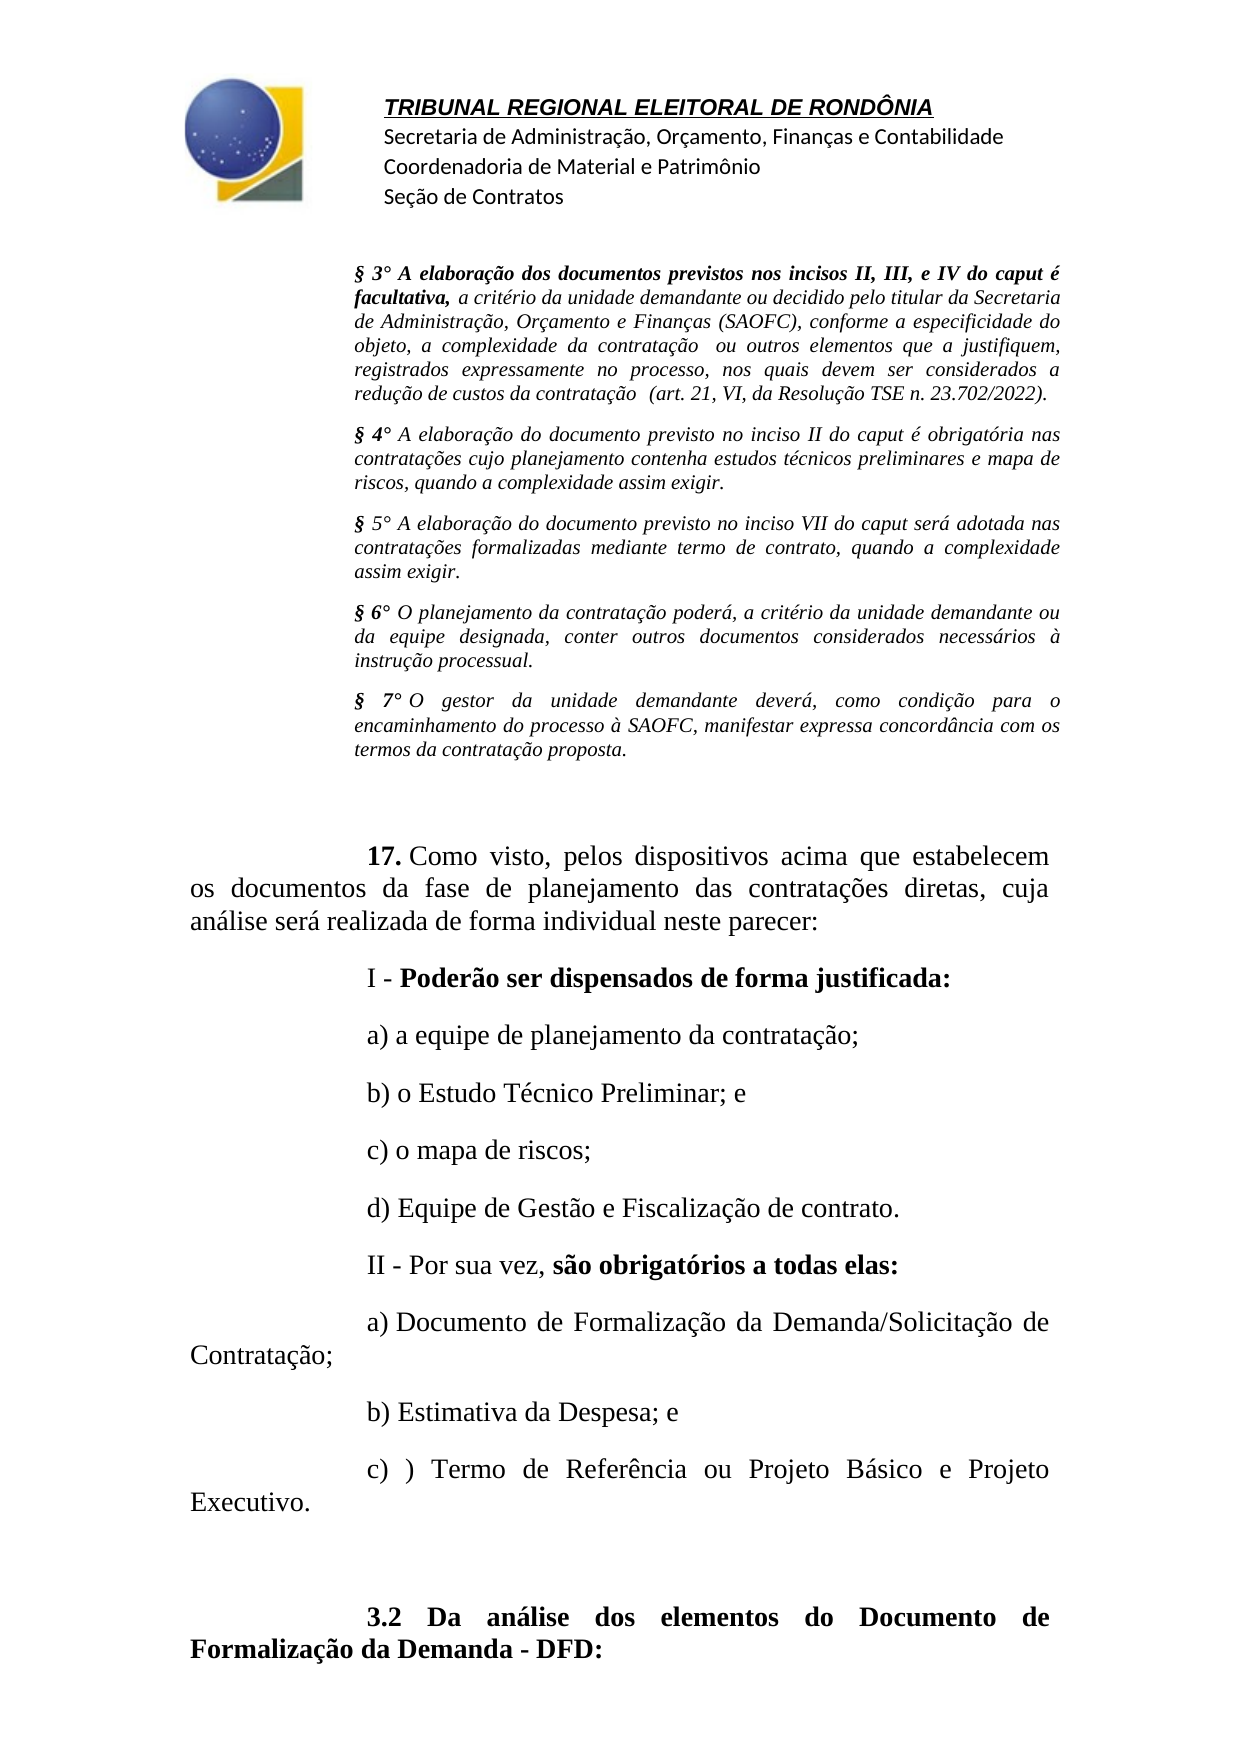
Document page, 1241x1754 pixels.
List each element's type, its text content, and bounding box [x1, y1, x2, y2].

text d) Equipe de Gestão e Fiscalização de contrato. [190, 1191, 1051, 1223]
text c) o mapa de riscos; [190, 1133, 1051, 1166]
text § 7° O gestor da unidade demandante deverá, como condição para o encaminhamento do processo à SAOFC, manifestar expressa concordância com os termos da contratação proposta. [354, 688, 1063, 761]
text § 4° A elaboração do documento previsto no inciso II do caput é obrigatória nas contratações cujo planejamento contenha estudos técnicos preliminares e mapa de riscos, quando a complexidade assim exigir. [354, 422, 1063, 494]
text § 3° A elaboração dos documentos previstos nos incisos II, III, e IV do caput é facultativa, a critério da unidade demandante ou decidido pelo titular da Secretaria de Administração, Orçamento e Finanças (SAOFC), conforme a especificidade do objeto, a complexidade da contratação ou outros elementos que a justifiquem, registrados expressamente no processo, nos quais devem ser considerados a redução de custos da contratação (art. 21, VI, da Resolução TSE n. 23.702/2022). [354, 261, 1063, 405]
text § 5° A elaboração do documento previsto no inciso VII do caput será adotada nas contratações formalizadas mediante termo de contrato, quando a complexidade assim exigir. [354, 511, 1063, 583]
text II - Por sua vez, são obrigatórios a todas elas: [190, 1248, 1051, 1280]
text 3.2 Da análise dos elementos do Documento de Formalização da Demanda - DFD: [190, 1600, 1051, 1664]
text I - Poderão ser dispensados de forma justificada: [190, 961, 1051, 993]
text b) o Estudo Técnico Preliminar; e [190, 1076, 1051, 1108]
text a) a equipe de planejamento da contratação; [190, 1018, 1051, 1051]
text b) Estimativa da Despesa; e [190, 1395, 1051, 1428]
text 17. Como visto, pelos dispositivos acima que estabelecem os documentos da fase de planejamento das contratações diretas, cuja análise será realizada de forma individual neste parecer: [190, 839, 1051, 936]
text a) Documento de Formalização da Demanda/Solicitação de Contratação; [190, 1305, 1051, 1370]
text § 6° O planejamento da contratação poderá, a critério da unidade demandante ou da equipe designada, conter outros documentos considerados necessários à instrução processual. [354, 599, 1063, 672]
text c) ) Termo de Referência ou Projeto Básico e Projeto Executivo. [190, 1453, 1051, 1517]
